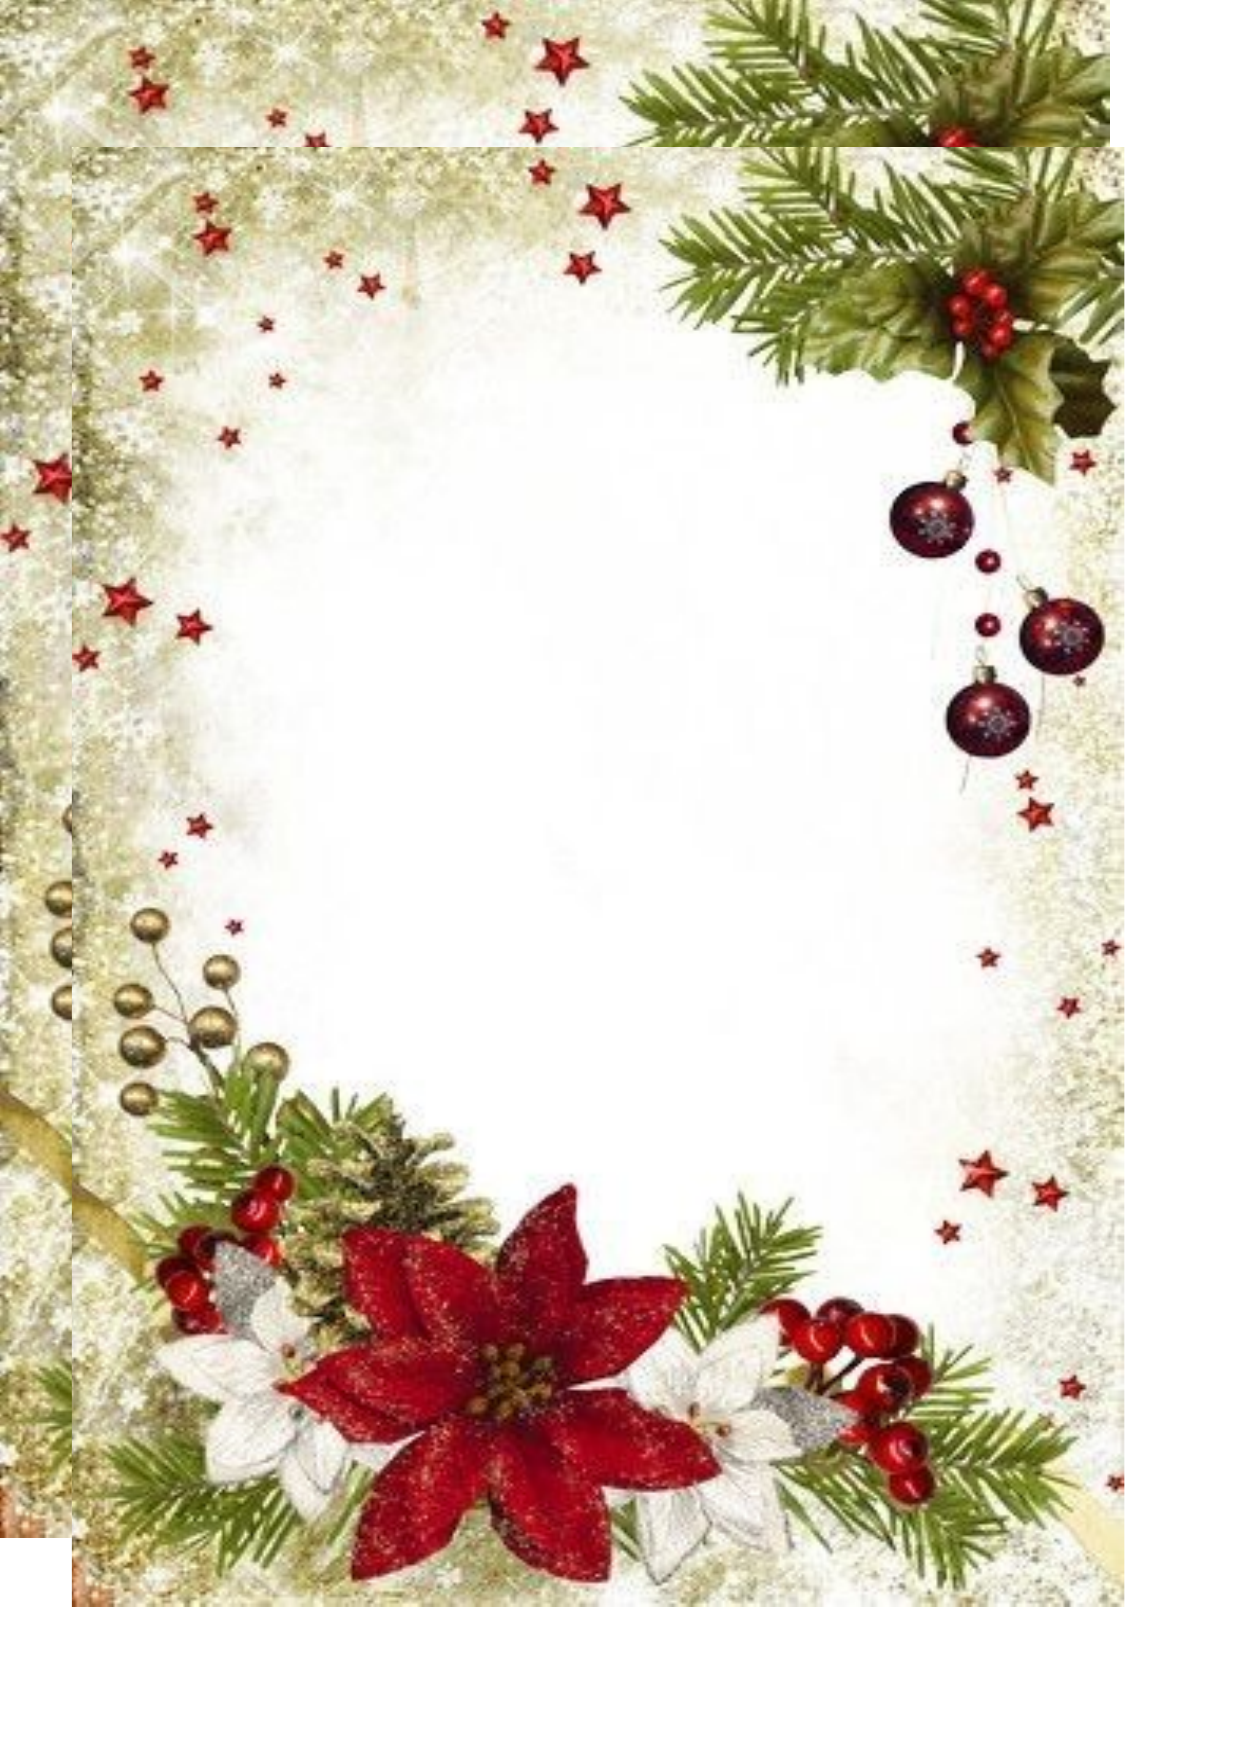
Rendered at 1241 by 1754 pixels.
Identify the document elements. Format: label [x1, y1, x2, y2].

picture [0, 0, 1125, 1607]
